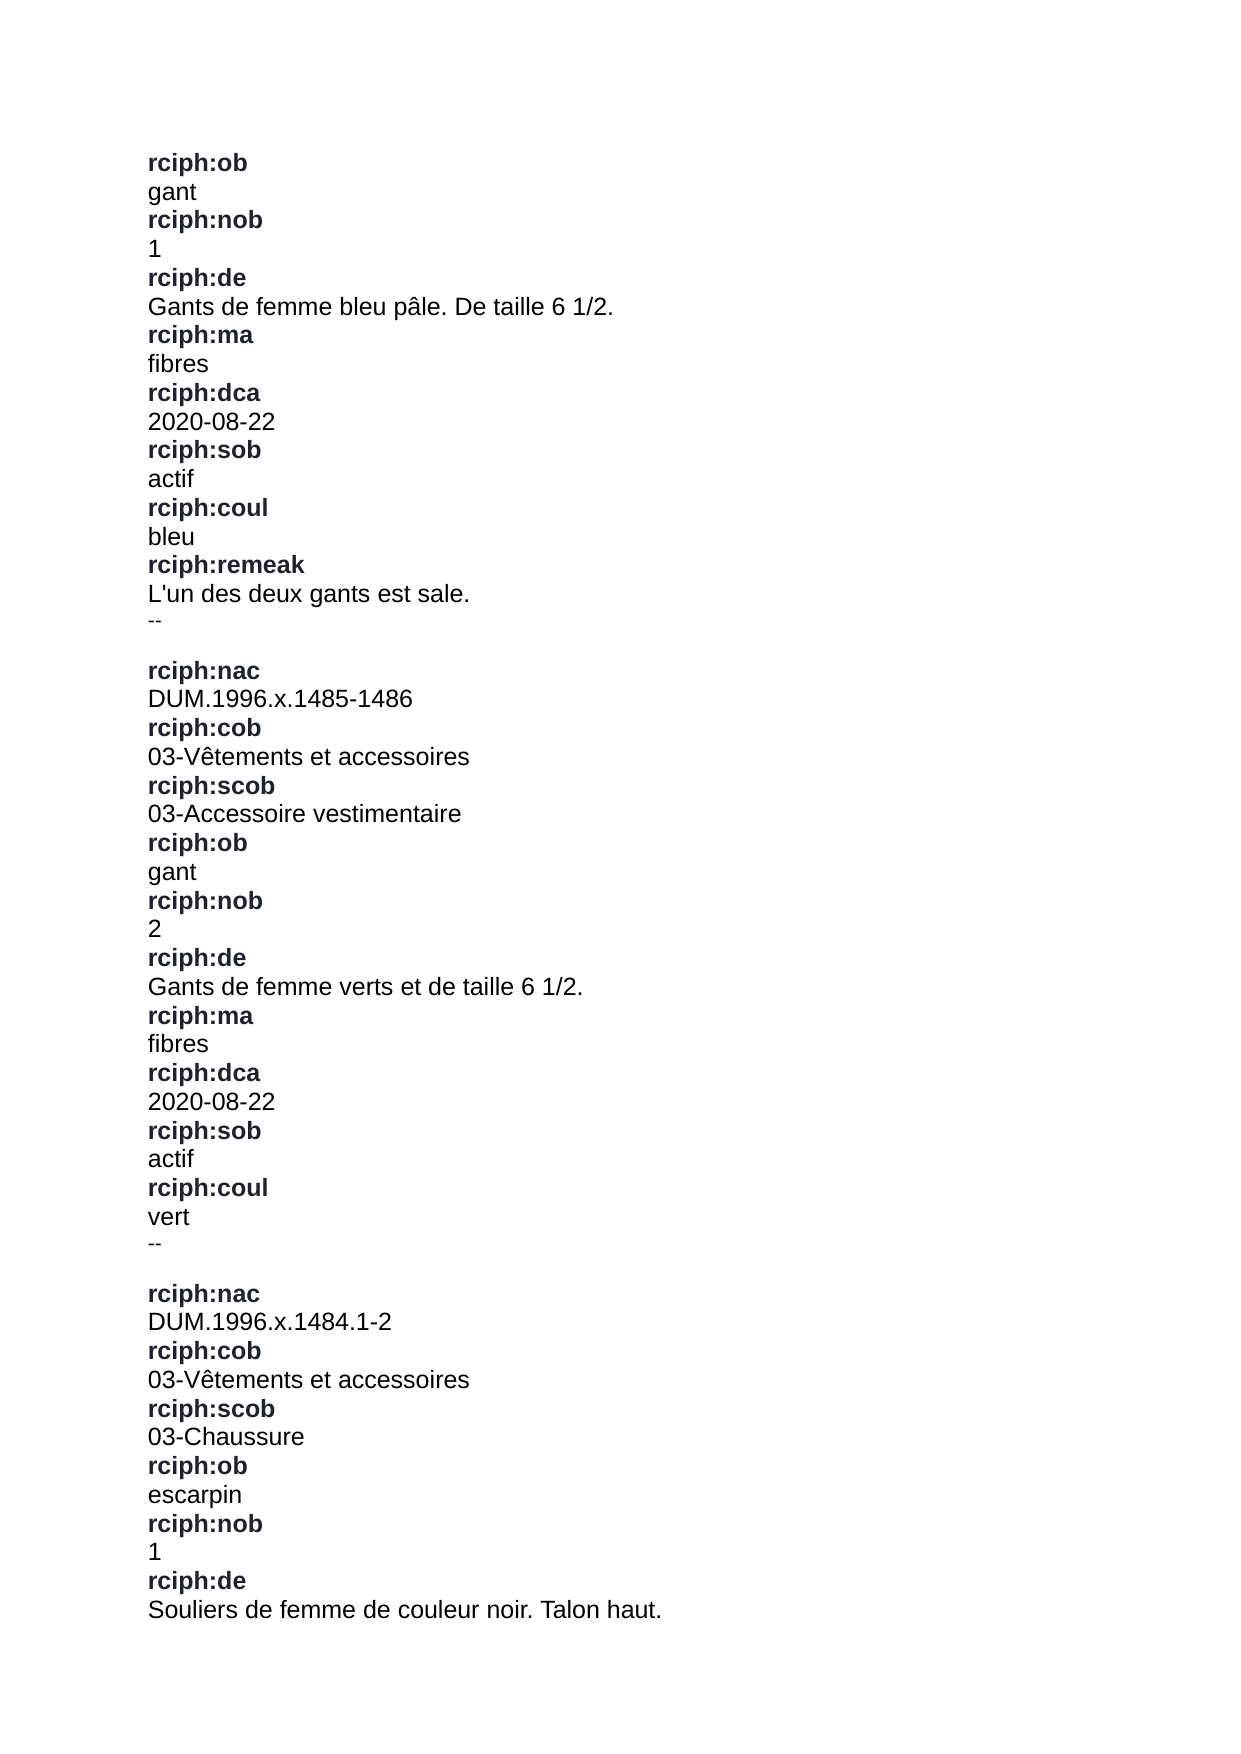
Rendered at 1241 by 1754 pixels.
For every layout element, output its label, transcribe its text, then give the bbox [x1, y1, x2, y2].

text gant [148, 857, 1092, 886]
text bleu [148, 521, 1092, 550]
text rciph:nob [148, 886, 1092, 914]
text vert [148, 1202, 1092, 1231]
text rciph:scob [148, 771, 1092, 799]
text DUM.1996.x.1484.1-2 [148, 1307, 1092, 1336]
text rciph:ob [148, 828, 1092, 857]
text rciph:nac [148, 1278, 1092, 1307]
text 03-Accessoire vestimentaire [148, 799, 1092, 828]
text rciph:de [148, 943, 1092, 972]
text fibres [148, 349, 1092, 378]
text rciph:dca [148, 378, 1092, 406]
text rciph:dca [148, 1058, 1092, 1087]
text rciph:ma [148, 1001, 1092, 1029]
text rciph:remeak [148, 550, 1092, 579]
text actif [148, 1144, 1092, 1173]
text rciph:de [148, 1566, 1092, 1595]
text rciph:cob [148, 713, 1092, 742]
text fibres [148, 1029, 1092, 1058]
text Souliers de femme de couleur noir. Talon haut. [148, 1595, 1092, 1623]
text rciph:coul [148, 1173, 1092, 1202]
text 03-Chaussure [148, 1422, 1092, 1451]
text -- [148, 608, 1092, 632]
text 2020-08-22 [148, 406, 1092, 435]
text 1 [148, 1537, 1092, 1566]
text rciph:ma [148, 320, 1092, 349]
text rciph:ob [148, 1451, 1092, 1480]
text -- [148, 1231, 1092, 1254]
text 03-Vêtements et accessoires [148, 1365, 1092, 1393]
text rciph:nac [148, 656, 1092, 684]
text 2020-08-22 [148, 1087, 1092, 1116]
text rciph:nob [148, 1508, 1092, 1537]
text 03-Vêtements et accessoires [148, 742, 1092, 771]
text escarpin [148, 1480, 1092, 1508]
text rciph:nob [148, 205, 1092, 234]
text L'un des deux gants est sale. [148, 579, 1092, 608]
text rciph:ob [148, 148, 1092, 176]
text DUM.1996.x.1485-1486 [148, 684, 1092, 713]
text rciph:sob [148, 435, 1092, 464]
text Gants de femme verts et de taille 6 1/2. [148, 972, 1092, 1001]
text rciph:scob [148, 1393, 1092, 1422]
text 2 [148, 914, 1092, 943]
text rciph:cob [148, 1336, 1092, 1365]
text Gants de femme bleu pâle. De taille 6 1/2. [148, 291, 1092, 320]
text rciph:coul [148, 493, 1092, 521]
text rciph:de [148, 263, 1092, 291]
text rciph:sob [148, 1116, 1092, 1144]
text 1 [148, 234, 1092, 263]
text gant [148, 176, 1092, 205]
text actif [148, 464, 1092, 493]
